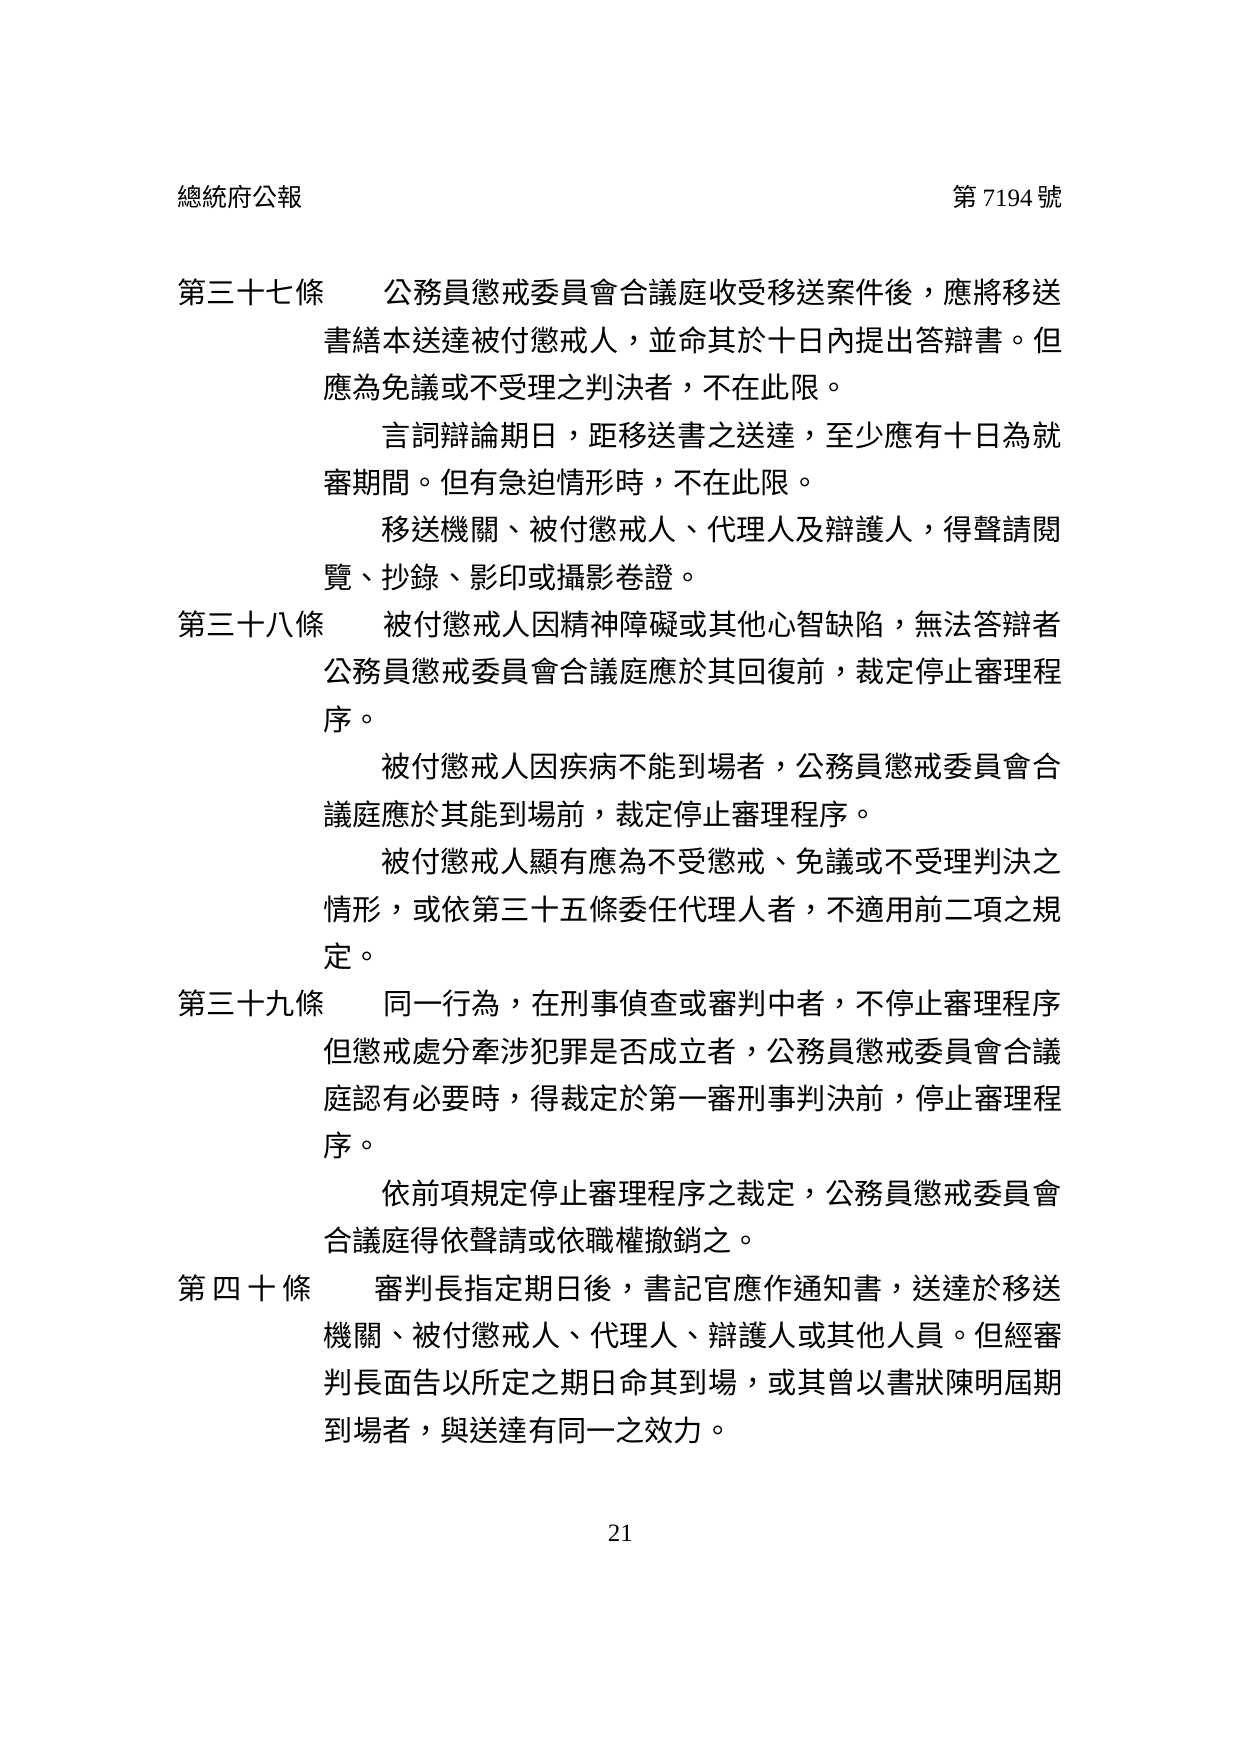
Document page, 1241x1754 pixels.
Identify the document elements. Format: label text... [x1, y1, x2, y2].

text 移送機關、被付懲戒人、代理人及辯護人，得聲請閱覽、抄錄、影印或攝影卷證。 [323, 503, 1063, 598]
text 被付懲戒人因疾病不能到場者，公務員懲戒委員會合議庭應於其能到場前，裁定停止審理程序。 [323, 740, 1063, 834]
text 依前項規定停止審理程序之裁定，公務員懲戒委員會合議庭得依聲請或依職權撤銷之。 [323, 1166, 1063, 1261]
text 第三十七條 公務員懲戒委員會合議庭收受移送案件後，應將移送書繕本送達被付懲戒人，並命其於十日內提出答辯書。但應為免議或不受理之判決者，不在此限。 [177, 266, 1063, 408]
text 第三十九條 同一行為，在刑事偵查或審判中者，不停止審理程序。但懲戒處分牽涉犯罪是否成立者，公務員懲戒委員會合議庭認有必要時，得裁定於第一審刑事判決前，停止審理程序。 [177, 977, 1063, 1166]
text 被付懲戒人顯有應為不受懲戒、免議或不受理判決之情形，或依第三十五條委任代理人者，不適用前二項之規定。 [323, 834, 1063, 977]
text 第四十條 審判長指定期日後，書記官應作通知書，送達於移送機關、被付懲戒人、代理人、辯護人或其他人員。但經審判長面告以所定之期日命其到場，或其曾以書狀陳明屆期到場者，與送達有同一之效力。 [177, 1261, 1063, 1451]
text 言詞辯論期日，距移送書之送達，至少應有十日為就審期間。但有急迫情形時，不在此限。 [323, 408, 1063, 503]
text 第三十八條 被付懲戒人因精神障礙或其他心智缺陷，無法答辯者，公務員懲戒委員會合議庭應於其回復前，裁定停止審理程序。 [177, 598, 1063, 740]
